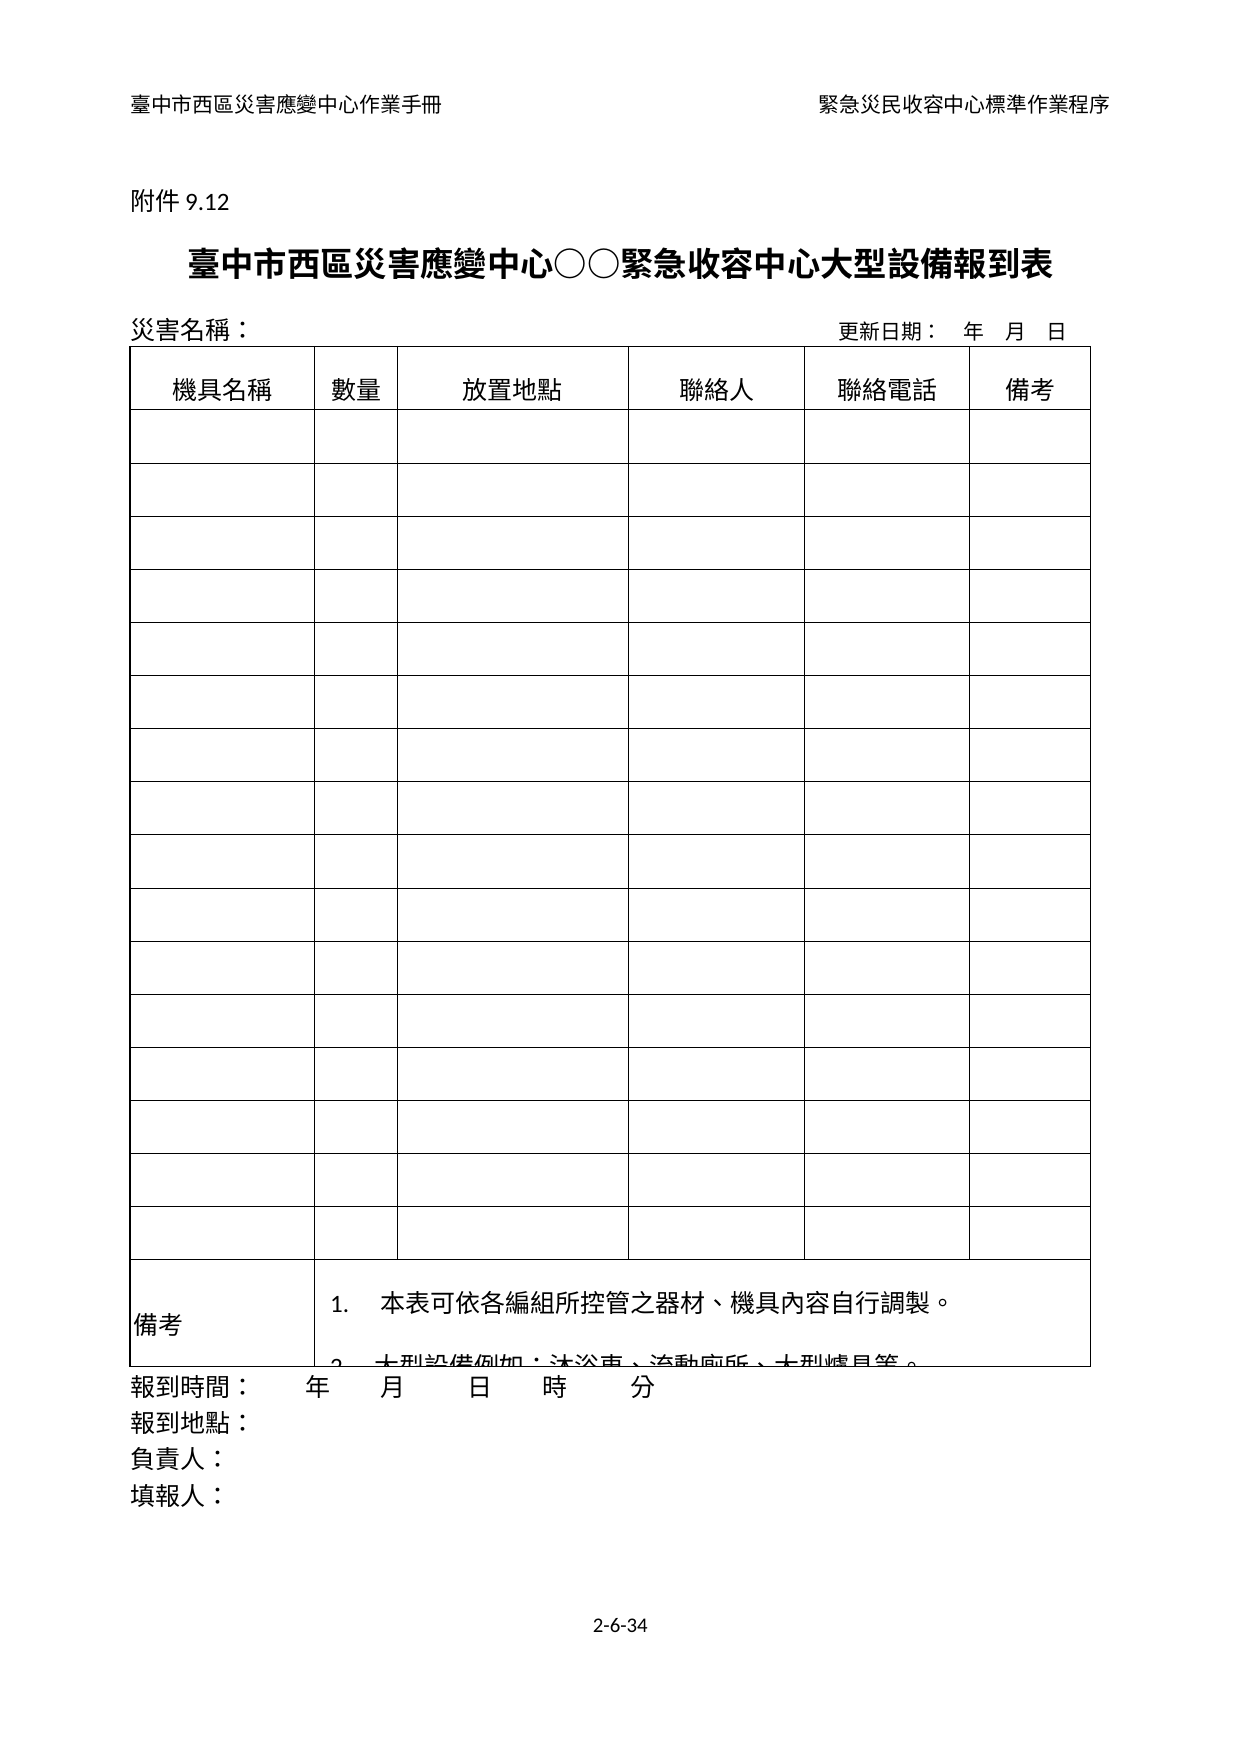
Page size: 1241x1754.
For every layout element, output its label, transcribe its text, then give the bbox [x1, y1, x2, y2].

table_cell [398, 1154, 628, 1206]
table_cell [970, 623, 1090, 675]
table_cell [398, 676, 628, 728]
table_cell [970, 410, 1090, 462]
table_cell [131, 676, 314, 728]
table_cell [398, 1207, 628, 1259]
table_cell [629, 676, 804, 728]
table_cell [629, 729, 804, 781]
table_cell [315, 1154, 397, 1206]
text 報到地點： [130, 1403, 1110, 1440]
table_cell [970, 570, 1090, 622]
table_cell [970, 995, 1090, 1047]
table_cell [315, 942, 397, 994]
table_cell [629, 464, 804, 516]
table_cell [315, 623, 397, 675]
table_cell [629, 1154, 804, 1206]
text 填報人： [130, 1476, 1110, 1512]
table_cell 備考 [131, 1260, 314, 1366]
table_cell [629, 889, 804, 941]
table_cell [970, 942, 1090, 994]
table_header 數量 [315, 347, 397, 409]
table_cell [131, 782, 314, 834]
table_cell [805, 1154, 969, 1206]
table_cell [131, 729, 314, 781]
table_cell [970, 889, 1090, 941]
table_cell [970, 729, 1090, 781]
table_cell [131, 995, 314, 1047]
table_cell [629, 1207, 804, 1259]
text 報到時間： 年 月 日 時 分 [130, 1367, 1110, 1403]
table_cell [131, 1207, 314, 1259]
table_header 放置地點 [398, 347, 628, 409]
table_cell [805, 570, 969, 622]
table_cell [131, 889, 314, 941]
table_cell [315, 782, 397, 834]
table_cell [805, 464, 969, 516]
table_cell [315, 995, 397, 1047]
table_cell [629, 1048, 804, 1100]
table_header 聯絡人 [629, 347, 804, 409]
table_cell [398, 1101, 628, 1153]
table_cell [131, 623, 314, 675]
table_cell [970, 1101, 1090, 1153]
table_cell [970, 835, 1090, 887]
table_cell [970, 782, 1090, 834]
table_cell [805, 782, 969, 834]
table_cell [398, 942, 628, 994]
table_cell [805, 1048, 969, 1100]
table_cell [398, 570, 628, 622]
table_cell [805, 676, 969, 728]
table_cell [629, 517, 804, 569]
table_header 備考 [970, 347, 1090, 409]
table_cell [629, 942, 804, 994]
text 災害名稱： 更新日期： 年 月 日 [130, 283, 1110, 346]
table_cell [629, 1101, 804, 1153]
table_cell [315, 1048, 397, 1100]
table_cell [629, 570, 804, 622]
table_cell [315, 1101, 397, 1153]
table_cell [131, 410, 314, 462]
table_cell [970, 1207, 1090, 1259]
table_cell [131, 942, 314, 994]
table_cell [970, 1048, 1090, 1100]
table_cell [398, 729, 628, 781]
table_cell [970, 464, 1090, 516]
table_header 聯絡電話 [805, 347, 969, 409]
table_cell [315, 676, 397, 728]
table_cell [398, 1048, 628, 1100]
table_cell [398, 410, 628, 462]
table_cell [805, 835, 969, 887]
table_cell [398, 782, 628, 834]
table_cell [805, 889, 969, 941]
table_cell [131, 835, 314, 887]
table_cell [131, 464, 314, 516]
table_cell [805, 1101, 969, 1153]
table_cell [398, 995, 628, 1047]
table_cell [315, 517, 397, 569]
table_cell [315, 410, 397, 462]
table_cell [315, 464, 397, 516]
table_header 機具名稱 [131, 347, 314, 409]
table_cell [398, 517, 628, 569]
table_cell [970, 676, 1090, 728]
table_cell [805, 410, 969, 462]
table_cell [629, 623, 804, 675]
table_cell [629, 995, 804, 1047]
table_cell [315, 835, 397, 887]
table_cell [398, 835, 628, 887]
table_cell [970, 517, 1090, 569]
table_cell [805, 623, 969, 675]
table_cell [970, 1154, 1090, 1206]
table_cell [629, 410, 804, 462]
table_cell [629, 835, 804, 887]
table_cell [131, 1048, 314, 1100]
table_cell [805, 517, 969, 569]
table_cell [131, 517, 314, 569]
table_cell [315, 570, 397, 622]
table_cell [131, 570, 314, 622]
table_cell [315, 1207, 397, 1259]
table_cell [315, 889, 397, 941]
table_cell [398, 464, 628, 516]
table_cell [805, 995, 969, 1047]
text 負責人： [130, 1440, 1110, 1476]
table_cell [805, 729, 969, 781]
table_cell [629, 782, 804, 834]
table_cell [131, 1101, 314, 1153]
table_cell [398, 889, 628, 941]
table_cell [805, 1207, 969, 1259]
table_cell 本表可依各編組所控管之器材、機具內容自行調製。 大型設備例如：沐浴車、流動廁所、大型爐具等。 [315, 1260, 1090, 1366]
text 臺中市西區災害應變中心○○緊急收容中心大型設備報到表 [130, 221, 1110, 283]
table_cell [315, 729, 397, 781]
table_cell [805, 942, 969, 994]
text 附件9.12 [130, 158, 1110, 221]
table_cell [398, 623, 628, 675]
table_cell [131, 1154, 314, 1206]
